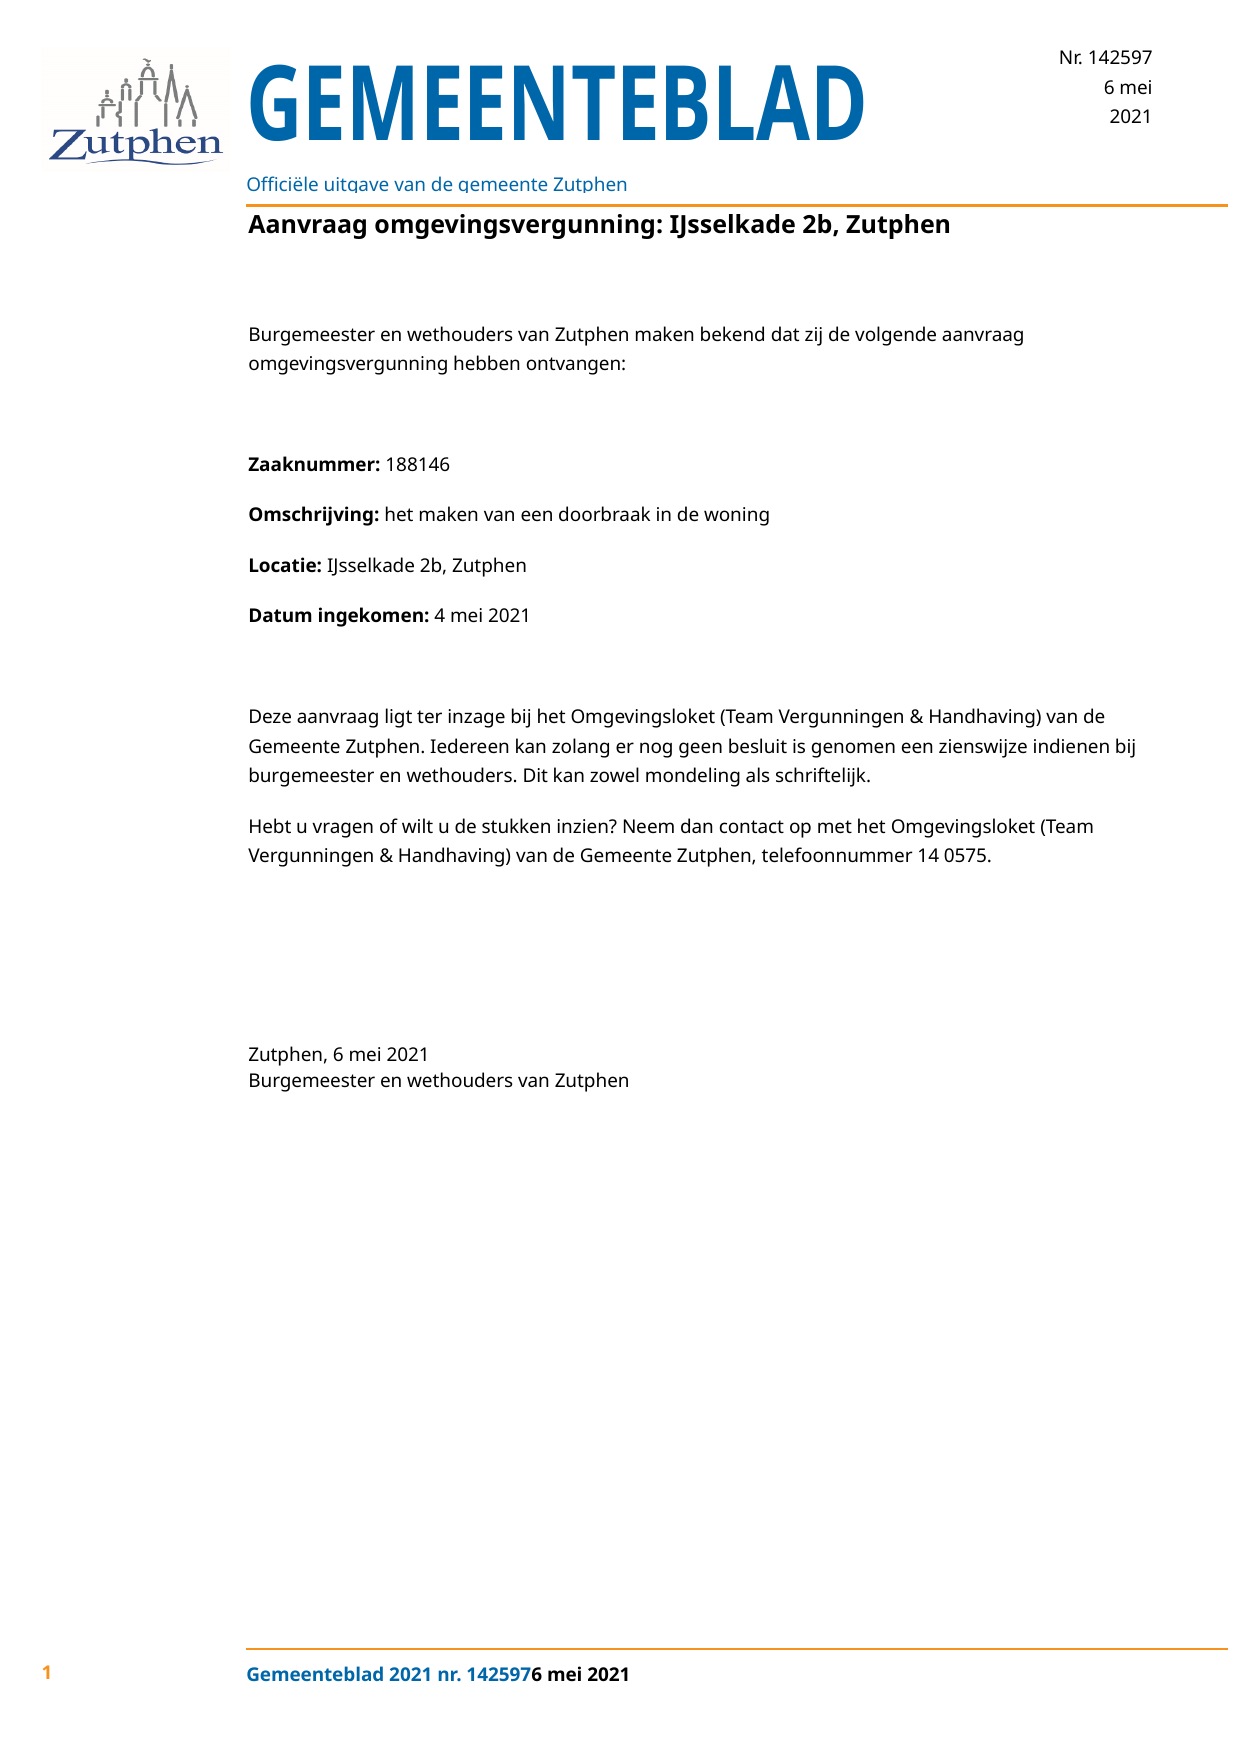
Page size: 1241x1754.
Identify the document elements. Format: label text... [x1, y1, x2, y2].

text Deze aanvraag ligt ter inzage bij het Omgevingsloket (Team Vergunningen & Handhaving) van de Gemeente Zutphen. Iedereen kan zolang er nog geen besluit is genomen een zienswijze indienen bij burgemeester en wethouders. Dit kan zowel mondeling als schriftelijk. [248, 703, 1152, 788]
text Omschrijving: het maken van een doorbraak in de woning [248, 502, 1152, 527]
text Burgemeester en wethouders van Zutphen maken bekend dat zij de volgende aanvraag omgevingsvergunning hebben ontvangen: [248, 321, 1152, 376]
text Zaaknummer: 188146 [248, 451, 1152, 477]
text Zutphen, 6 mei 2021 [248, 1041, 1152, 1067]
text Datum ingekomen: 4 mei 2021 [248, 602, 1152, 628]
text Hebt u vragen of wilt u de stukken inzien? Neem dan contact op met het Omgevingsloket (Team Vergunningen & Handhaving) van de Gemeente Zutphen, telefoonnummer 14 0575. [248, 813, 1152, 868]
text Locatie: IJsselkade 2b, Zutphen [248, 552, 1152, 578]
text Aanvraag omgevingsvergunning: IJsselkade 2b, Zutphen [248, 207, 1152, 241]
text Burgemeester en wethouders van Zutphen [248, 1067, 1152, 1093]
picture [41, 47, 231, 172]
